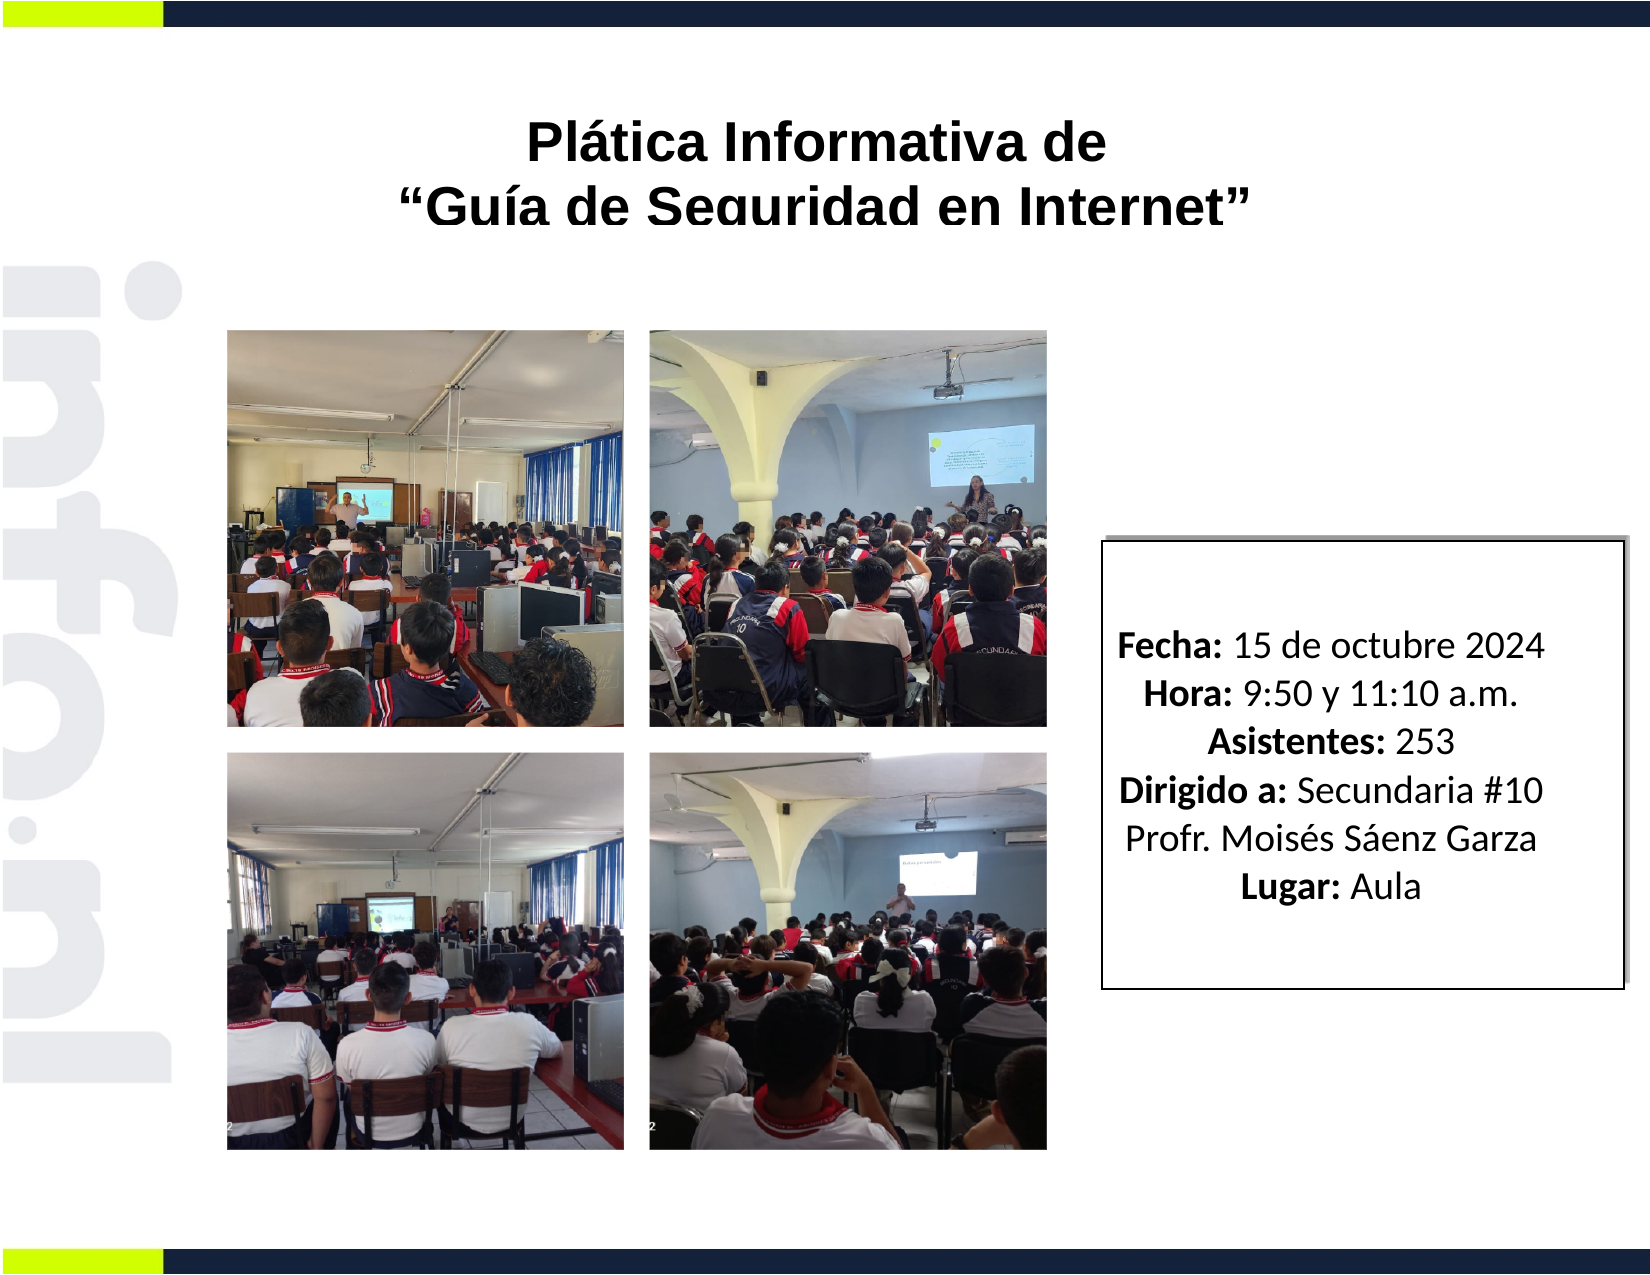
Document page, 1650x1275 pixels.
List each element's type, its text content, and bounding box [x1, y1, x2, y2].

text “Guía de Seguridad en Internet” [277, 173, 1372, 225]
text Plática Informativa de [277, 109, 1372, 173]
